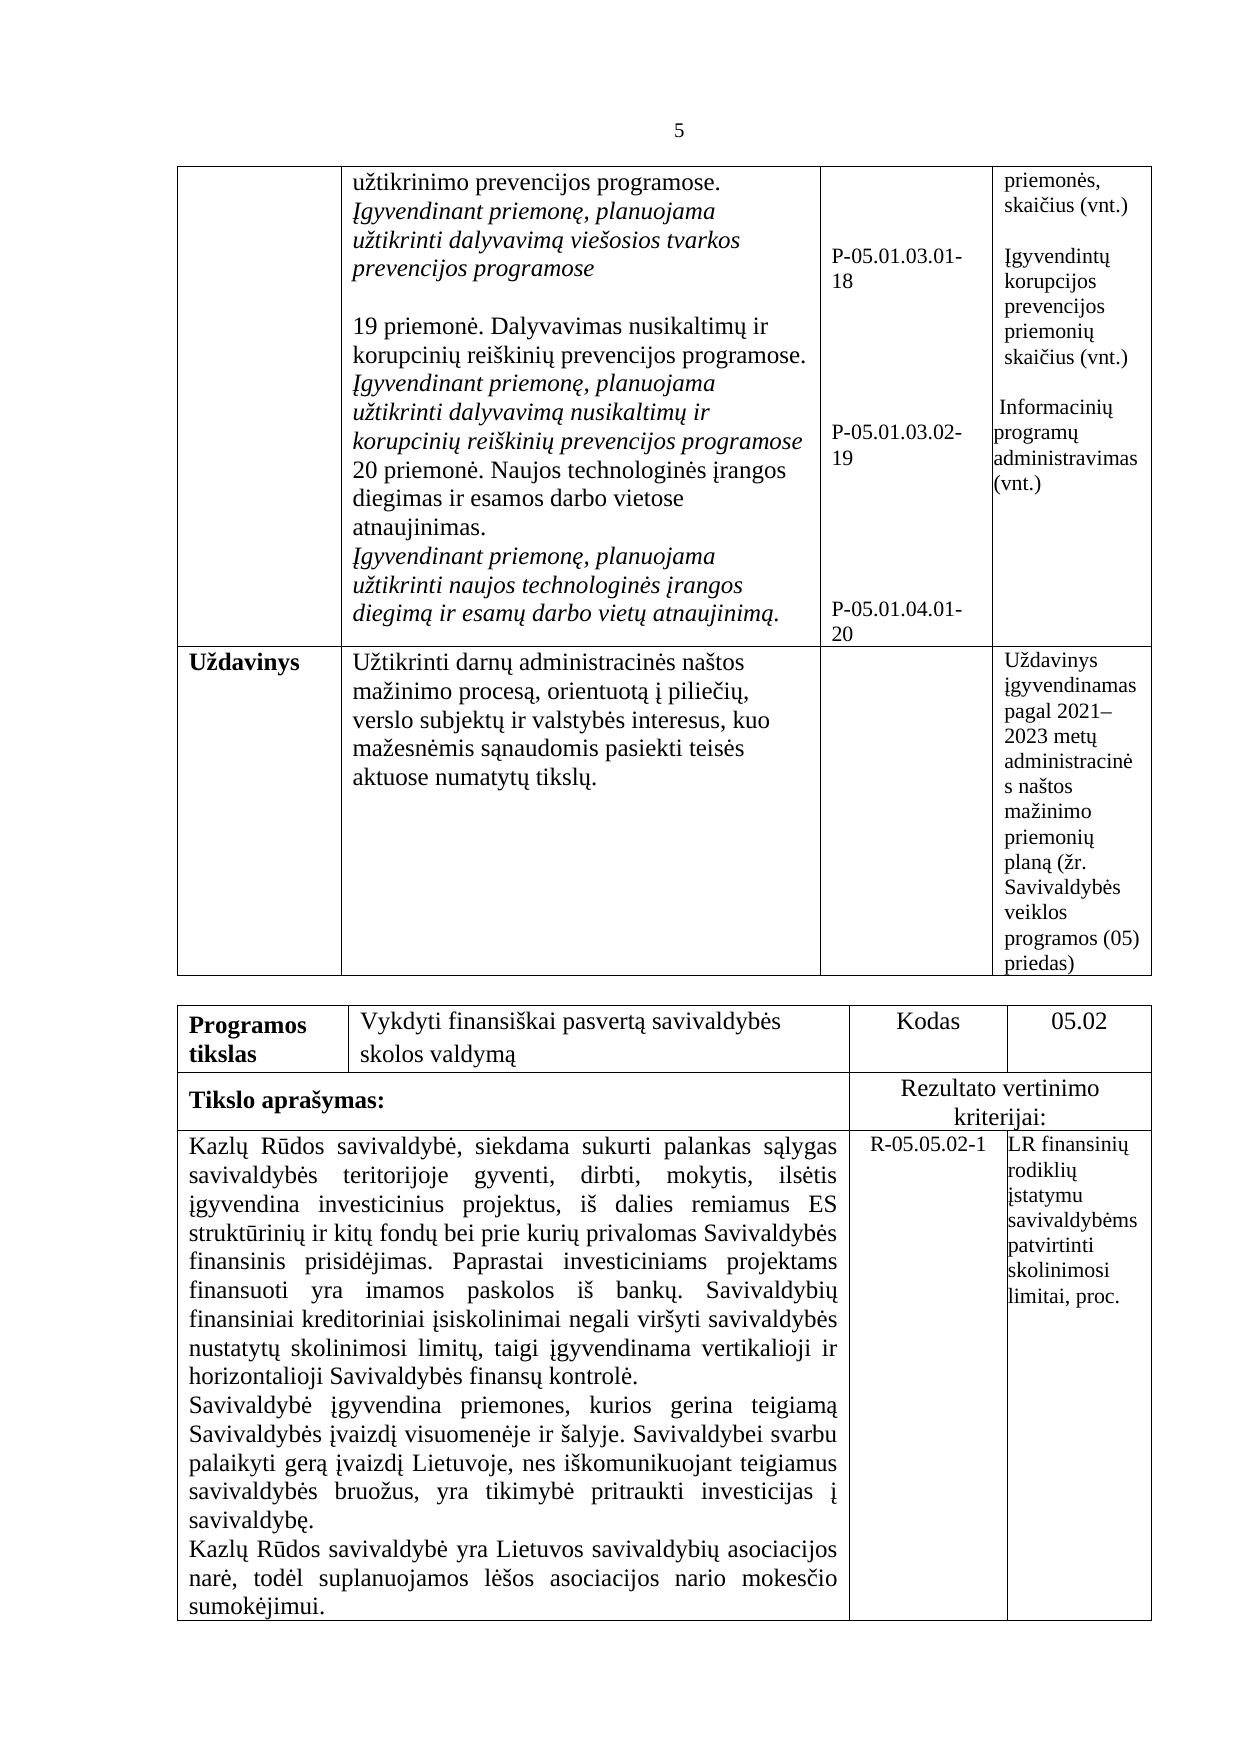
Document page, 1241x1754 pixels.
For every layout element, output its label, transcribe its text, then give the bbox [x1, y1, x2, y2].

table_cell Tikslo aprašymas: [178, 1073, 849, 1130]
table_cell R-05.05.02-1 [850, 1131, 1007, 1620]
table_cell P-05.01.03.01-18 P-05.01.03.02-19 P-05.01.04.01-20 [821, 167, 992, 646]
table_header Programos tikslas [178, 1006, 348, 1072]
table_cell Kazlų Rūdos savivaldybė, siekdama sukurti palankas sąlygas savivaldybės teritorijoje gyventi, dirbti, mokytis, ilsėtis įgyvendina investicinius projektus, iš dalies remiamus ES struktūrinių ir kitų fondų bei prie kurių privalomas Savivaldybės finansinis prisidėjimas. Paprastai investiciniams projektams finansuoti yra imamos paskolos iš bankų. Savivaldybių finansiniai kreditoriniai įsiskolinimai negali viršyti savivaldybės nustatytų skolinimosi limitų, taigi įgyvendinama vertikalioji ir horizontalioji Savivaldybės finansų kontrolė. Savivaldybė įgyvendina priemones, kurios gerina teigiamą Savivaldybės įvaizdį visuomenėje ir šalyje. Savivaldybei svarbu palaikyti gerą įvaizdį Lietuvoje, nes iškomunikuojant teigiamus savivaldybės bruožus, yra tikimybė pritraukti investicijas į savivaldybę. Kazlų Rūdos savivaldybė yra Lietuvos savivaldybių asociacijos narė, todėl suplanuojamos lėšos asociacijos nario mokesčio sumokėjimui. [178, 1131, 849, 1620]
table_cell Uždavinys įgyvendinamas pagal 2021–2023 metų administracinės naštos mažinimo priemonių planą (žr. Savivaldybės veiklos programos (05) priedas) [993, 647, 1151, 975]
table_cell [178, 167, 341, 646]
table_cell [821, 647, 992, 975]
table_header 05.02 [1008, 1006, 1151, 1072]
table_cell užtikrinimo prevencijos programose. Įgyvendinant priemonę, planuojama užtikrinti dalyvavimą viešosios tvarkos prevencijos programose 19 priemonė. Dalyvavimas nusikaltimų ir korupcinių reiškinių prevencijos programose. Įgyvendinant priemonę, planuojama užtikrinti dalyvavimą nusikaltimų ir korupcinių reiškinių prevencijos programose 20 priemonė. Naujos technologinės įrangos diegimas ir esamos darbo vietose atnaujinimas. Įgyvendinant priemonę, planuojama užtikrinti naujos technologinės įrangos diegimą ir esamų darbo vietų atnaujinimą. [342, 167, 820, 646]
table_header Vykdyti finansiškai pasvertą savivaldybės skolos valdymą [349, 1006, 849, 1072]
table_cell Uždavinys [178, 647, 341, 975]
table_cell priemonės, skaičius (vnt.) Įgyvendintų korupcijos prevencijos priemonių skaičius (vnt.) Informacinių programų administravimas (vnt.) [993, 167, 1151, 646]
table_cell Užtikrinti darnų administracinės naštos mažinimo procesą, orientuotą į piliečių, verslo subjektų ir valstybės interesus, kuo mažesnėmis sąnaudomis pasiekti teisės aktuose numatytų tikslų. [342, 647, 820, 975]
table_cell LR finansinių rodiklių įstatymu savivaldybėms patvirtinti skolinimosi limitai, proc. [1008, 1131, 1151, 1620]
table_cell Rezultato vertinimo kriterijai: [850, 1073, 1151, 1130]
table_header Kodas [850, 1006, 1007, 1072]
